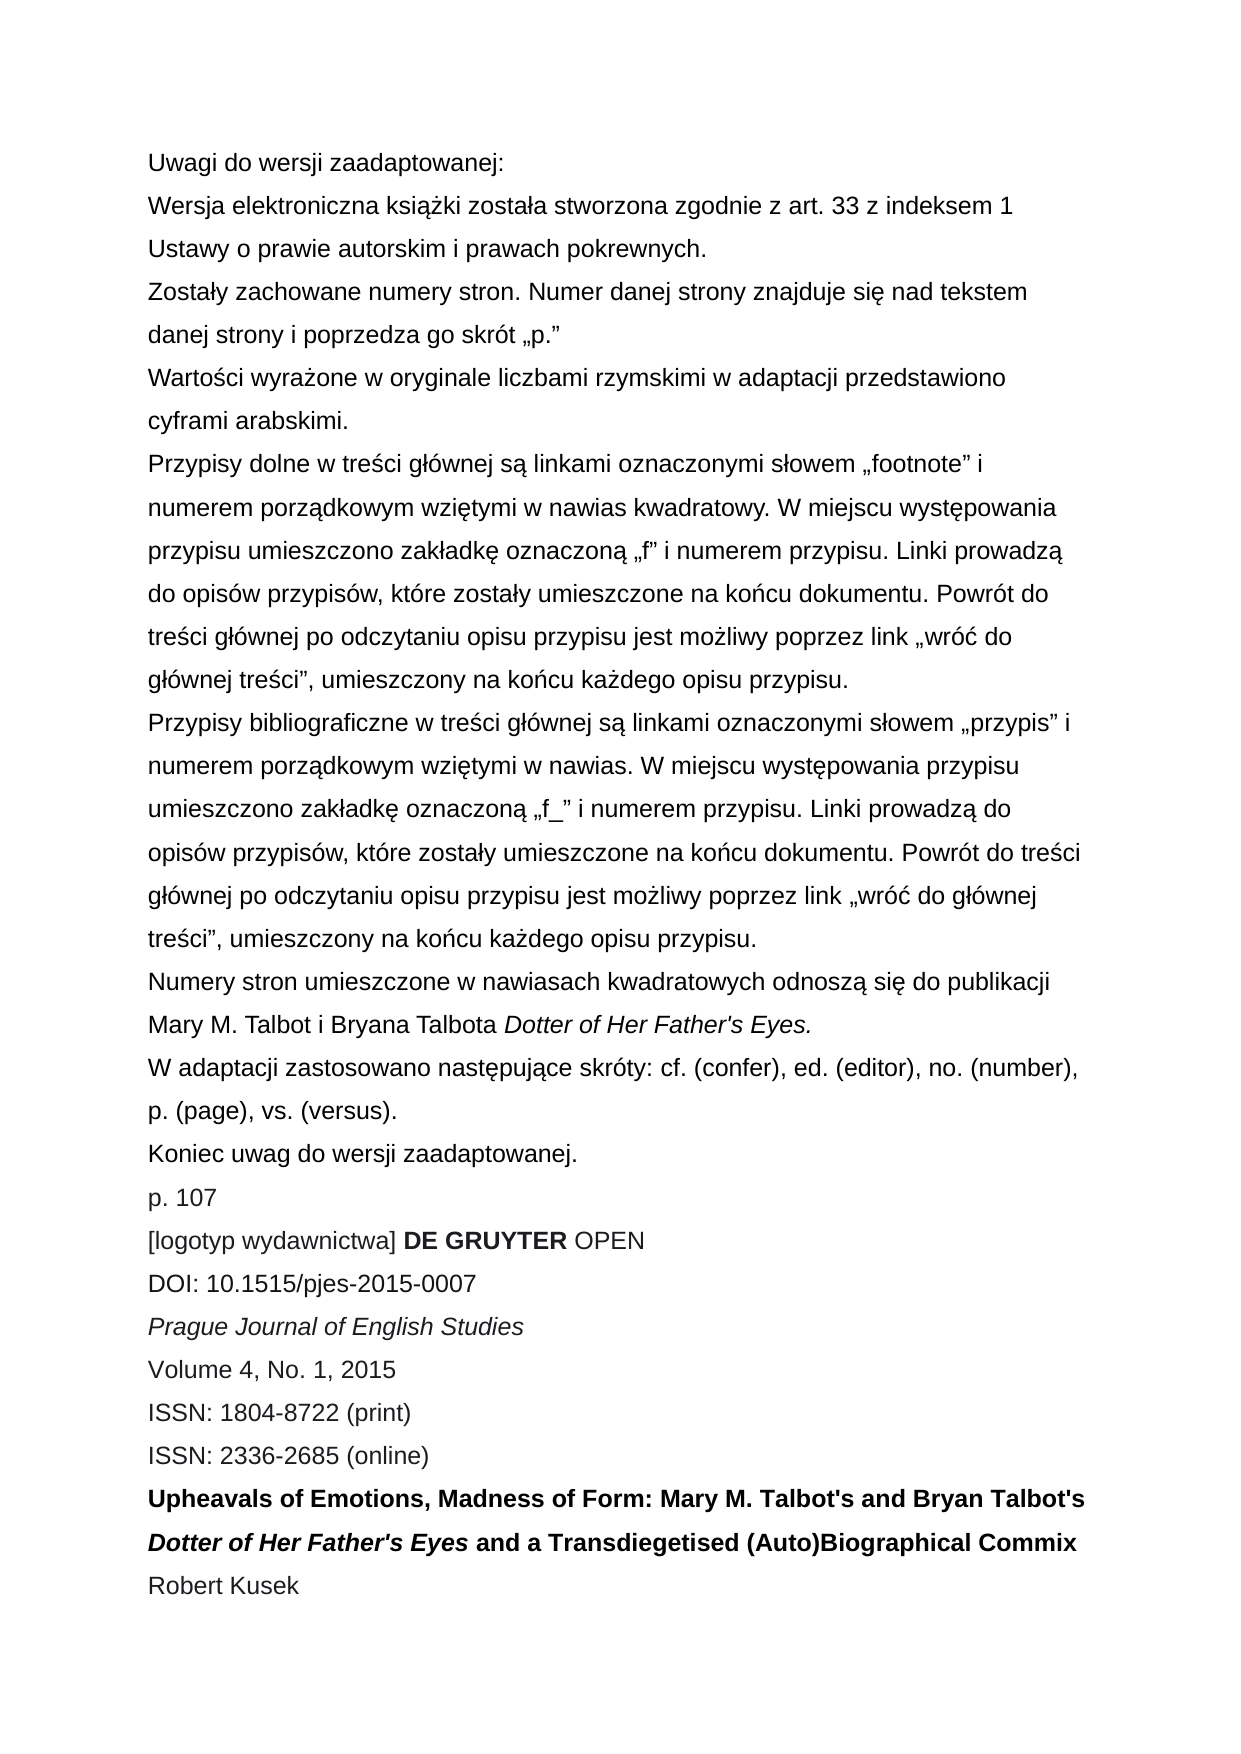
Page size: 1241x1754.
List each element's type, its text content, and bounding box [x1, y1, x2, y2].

text ISSN: 2336-2685 (online) [148, 1441, 1093, 1470]
text Volume 4, No. 1, 2015 [148, 1355, 1093, 1384]
text Prague Journal of English Studies [148, 1312, 1093, 1341]
text p. 107 [148, 1183, 1093, 1211]
text Wersja elektroniczna książki została stworzona zgodnie z art. 33 z indeksem 1 Ustawy o prawie autorskim i prawach pokrewnych. [148, 191, 1093, 263]
text Przypisy bibliograficzne w treści głównej są linkami oznaczonymi słowem „przypis” i numerem porządkowym wziętymi w nawias. W miejscu występowania przypisu umieszczono zakładkę oznaczoną „f_” i numerem przypisu. Linki prowadzą do opisów przypisów, które zostały umieszczone na końcu dokumentu. Powrót do treści głównej po odczytaniu opisu przypisu jest możliwy poprzez link „wróć do głównej treści”, umieszczony na końcu każdego opisu przypisu. [148, 708, 1093, 953]
text Uwagi do wersji zaadaptowanej: [148, 148, 1093, 176]
text Koniec uwag do wersji zaadaptowanej. [148, 1139, 1093, 1168]
text [logotyp wydawnictwa] DE GRUYTER OPEN [148, 1226, 1093, 1254]
text Wartości wyrażone w oryginale liczbami rzymskimi w adaptacji przedstawiono cyframi arabskimi. [148, 363, 1093, 435]
text DOI: 10.1515/pjes-2015-0007 [148, 1269, 1093, 1298]
text Robert Kusek [148, 1571, 1093, 1599]
text W adaptacji zastosowano następujące skróty: cf. (confer), ed. (editor), no. (number), p. (page), vs. (versus). [148, 1053, 1093, 1125]
text ISSN: 1804-8722 (print) [148, 1398, 1093, 1427]
text Przypisy dolne w treści głównej są linkami oznaczonymi słowem „footnote” i numerem porządkowym wziętymi w nawias kwadratowy. W miejscu występowania przypisu umieszczono zakładkę oznaczoną „f” i numerem przypisu. Linki prowadzą do opisów przypisów, które zostały umieszczone na końcu dokumentu. Powrót do treści głównej po odczytaniu opisu przypisu jest możliwy poprzez link „wróć do głównej treści”, umieszczony na końcu każdego opisu przypisu. [148, 449, 1093, 694]
text Numery stron umieszczone w nawiasach kwadratowych odnoszą się do publikacji Mary M. Talbot i Bryana Talbota Dotter of Her Father's Eyes. [148, 967, 1093, 1039]
text Zostały zachowane numery stron. Numer danej strony znajduje się nad tekstem danej strony i poprzedza go skrót „p.” [148, 277, 1093, 349]
subtitle Upheavals of Emotions, Madness of Form: Mary M. Talbot's and Bryan Talbot's Dotter of Her Father's Eyes and a Transdiegetised (Auto)Biographical Commix [148, 1484, 1093, 1556]
